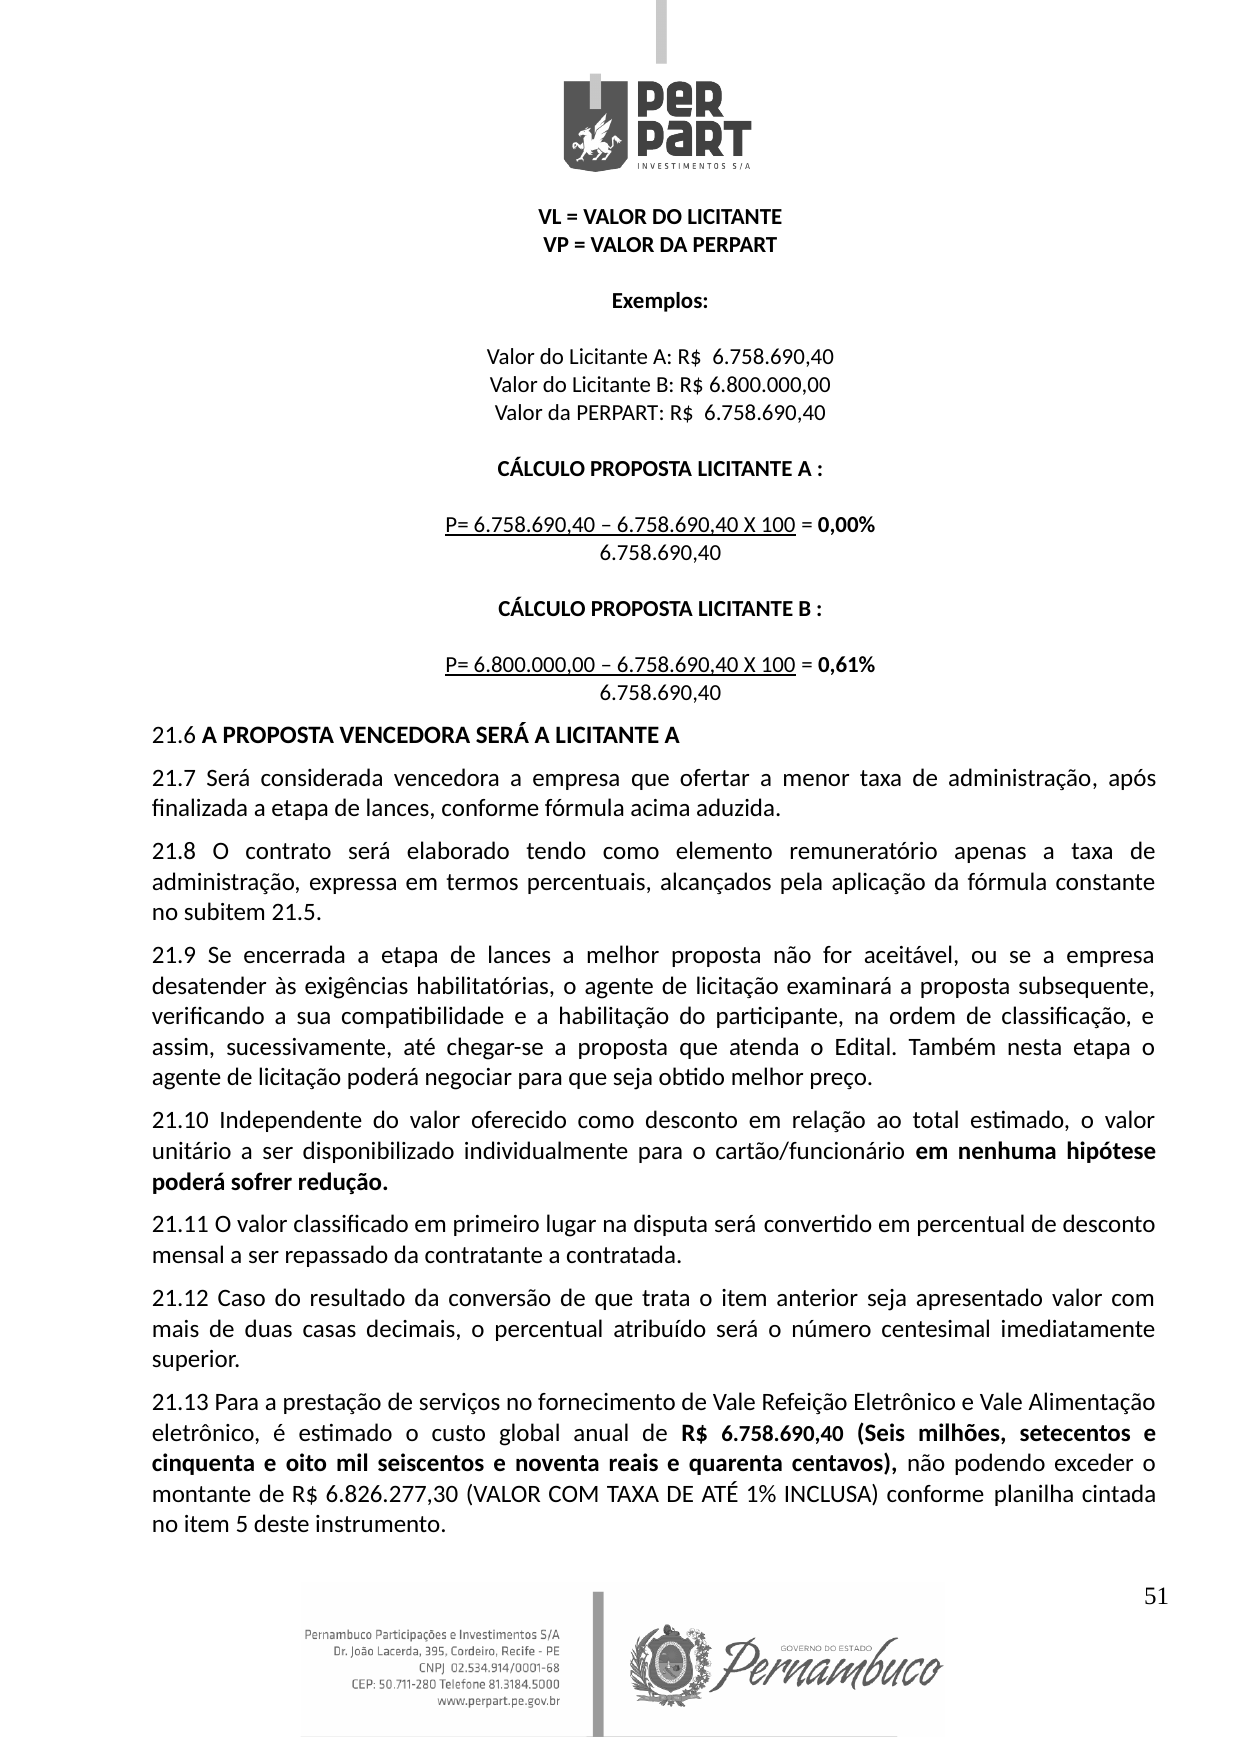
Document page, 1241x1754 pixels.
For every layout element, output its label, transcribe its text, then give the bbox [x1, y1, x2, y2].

text P= 6.758.690,40 – 6.758.690,40 X 100 = 0,00% 6.758.690,40 [152, 510, 1169, 566]
text Valor do Licitante A: R$ 6.758.690,40 [152, 342, 1169, 370]
text 21.10 Independente do valor oferecido como desconto em relação ao total estimado, o valor unitário a ser disponibilizado individualmente para o cartão/funcionário em nenhuma hipótese poderá sofrer redução. [152, 1104, 1156, 1196]
text Valor da PERPART: R$ 6.758.690,40 [152, 398, 1169, 426]
picture [300, 1582, 945, 1737]
text 21.7 Será considerada vencedora a empresa que ofertar a menor taxa de administração, após finalizada a etapa de lances, conforme fórmula acima aduzida. [152, 762, 1156, 823]
text 21.9 Se encerrada a etapa de lances a melhor proposta não for aceitável, ou se a empresa desatender às exigências habilitatórias, o agente de licitação examinará a proposta subsequente, verificando a sua compatibilidade e a habilitação do participante, na ordem de classificação, e assim, sucessivamente, até chegar-se a proposta que atenda o Edital. Também nesta etapa o agente de licitação poderá negociar para que seja obtido melhor preço. [152, 939, 1156, 1092]
text 21.11 O valor classificado em primeiro lugar na disputa será convertido em percentual de desconto mensal a ser repassado da contratante a contratada. [152, 1209, 1156, 1270]
text CÁLCULO PROPOSTA LICITANTE B : [152, 594, 1169, 622]
text P= 6.800.000,00 – 6.758.690,40 X 100 = 0,61% 6.758.690,40 [152, 650, 1169, 706]
text Exemplos: [152, 286, 1169, 314]
text 21.6 A PROPOSTA VENCEDORA SERÁ A LICITANTE A [152, 719, 1156, 749]
text VL = VALOR DO LICITANTE [152, 202, 1169, 230]
text CÁLCULO PROPOSTA LICITANTE A : [152, 454, 1169, 482]
text 21.12 Caso do resultado da conversão de que trata o item anterior seja apresentado valor com mais de duas casas decimais, o percentual atribuído será o número centesimal imediatamente superior. [152, 1282, 1156, 1374]
text 21.8 O contrato será elaborado tendo como elemento remuneratório apenas a taxa de administração, expressa em termos percentuais, alcançados pela aplicação da fórmula constante no subitem 21.5. [152, 835, 1156, 927]
text 21.13 Para a prestação de serviços no fornecimento de Vale Refeição Eletrônico e Vale Alimentação eletrônico, é estimado o custo global anual de R$ 6.758.690,40 (Seis milhões, setecentos e cinquenta e oito mil seiscentos e noventa reais e quarenta centavos), não podendo exceder o montante de R$ 6.826.277,30 (VALOR COM TAXA DE ATÉ 1% INCLUSA) conforme planilha cintada no item 5 deste instrumento. [152, 1386, 1156, 1539]
text VP = VALOR DA PERPART [152, 230, 1169, 258]
text Valor do Licitante B: R$ 6.800.000,00 [152, 370, 1169, 398]
